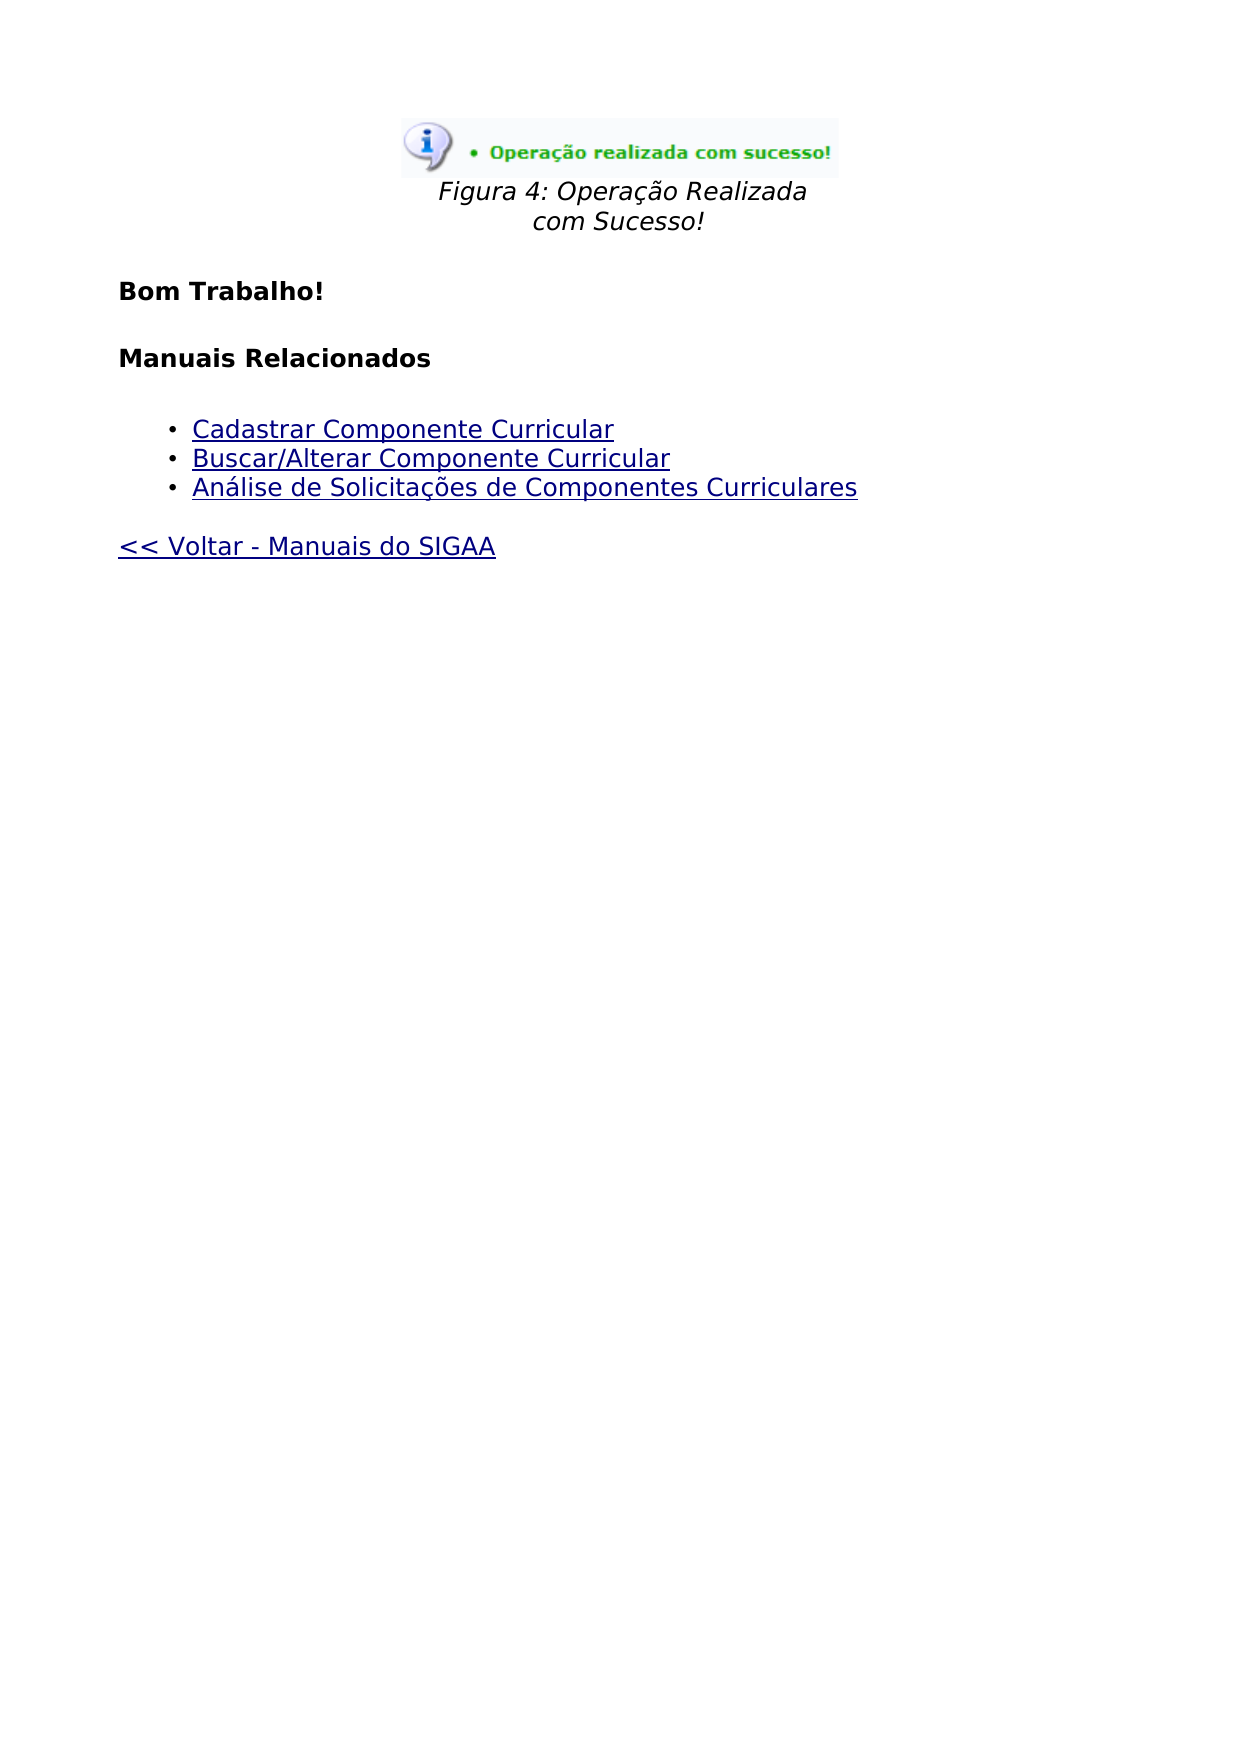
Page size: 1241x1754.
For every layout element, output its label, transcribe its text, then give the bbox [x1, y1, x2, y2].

picture [401, 118, 839, 178]
subtitle Manuais Relacionados [118, 344, 1122, 373]
list Buscar/Alterar Componente Curricular [177, 444, 1122, 474]
text Figura 4: Operação Realizada com Sucesso! [401, 178, 839, 236]
list Cadastrar Componente Curricular [177, 415, 1122, 444]
text Bom Trabalho! [118, 277, 1122, 307]
list Análise de Solicitações de Componentes Curriculares [177, 474, 1122, 503]
text << Voltar - Manuais do SIGAA [118, 532, 1122, 561]
